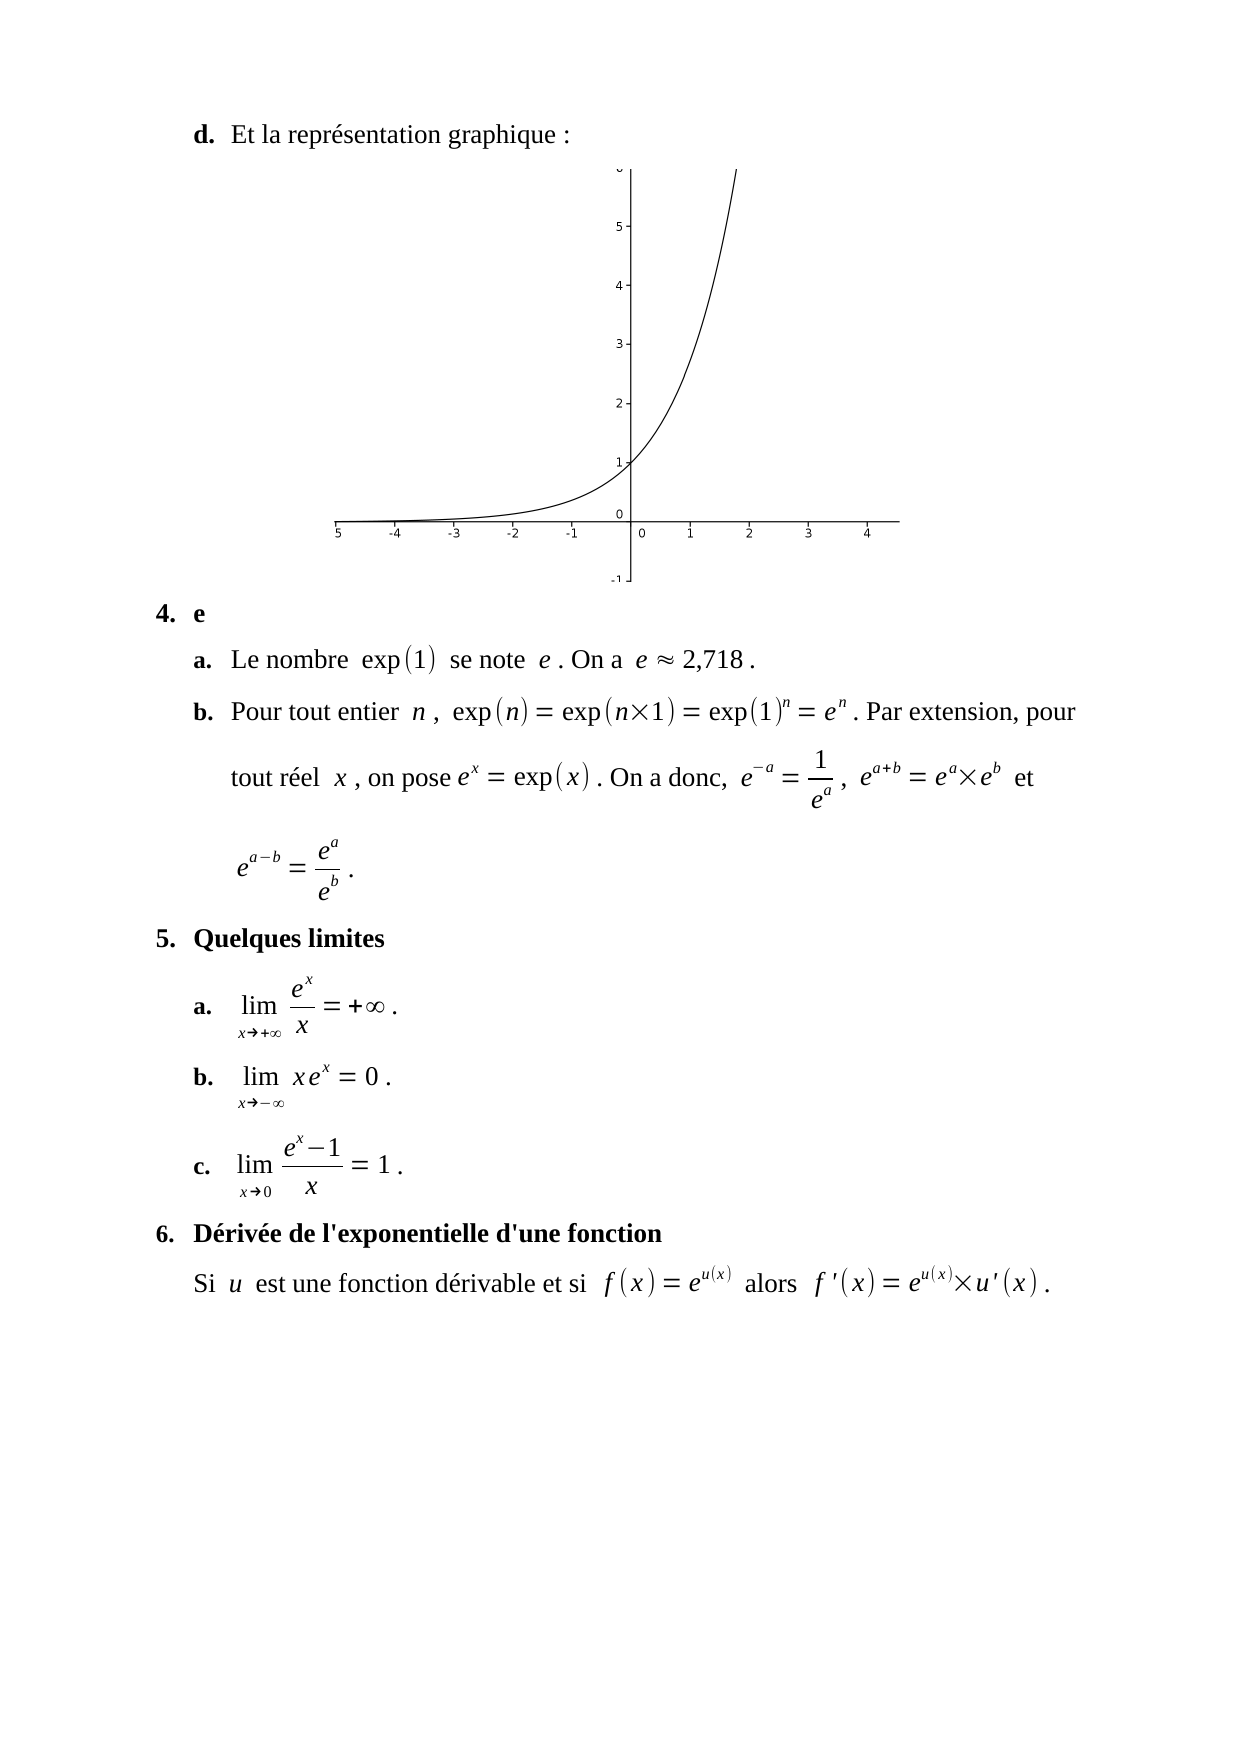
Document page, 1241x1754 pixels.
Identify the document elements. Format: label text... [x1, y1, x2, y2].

list Quelques limites [156, 923, 1122, 954]
list . [193, 1128, 1122, 1201]
list . [193, 1057, 1122, 1113]
list Dérivée de l'exponentielle d'une fonction Si est une fonction dérivable et si alors . [156, 1217, 1122, 1300]
picture [334, 169, 900, 582]
list Le nombre se note . On a . [193, 643, 1122, 677]
list . [193, 969, 1122, 1042]
list e [156, 165, 1122, 628]
list Et la représentation graphique : [193, 118, 1122, 149]
list Pour tout entier , . Par extension, pour tout réel , on pose. On a donc, , et . [193, 692, 1122, 907]
